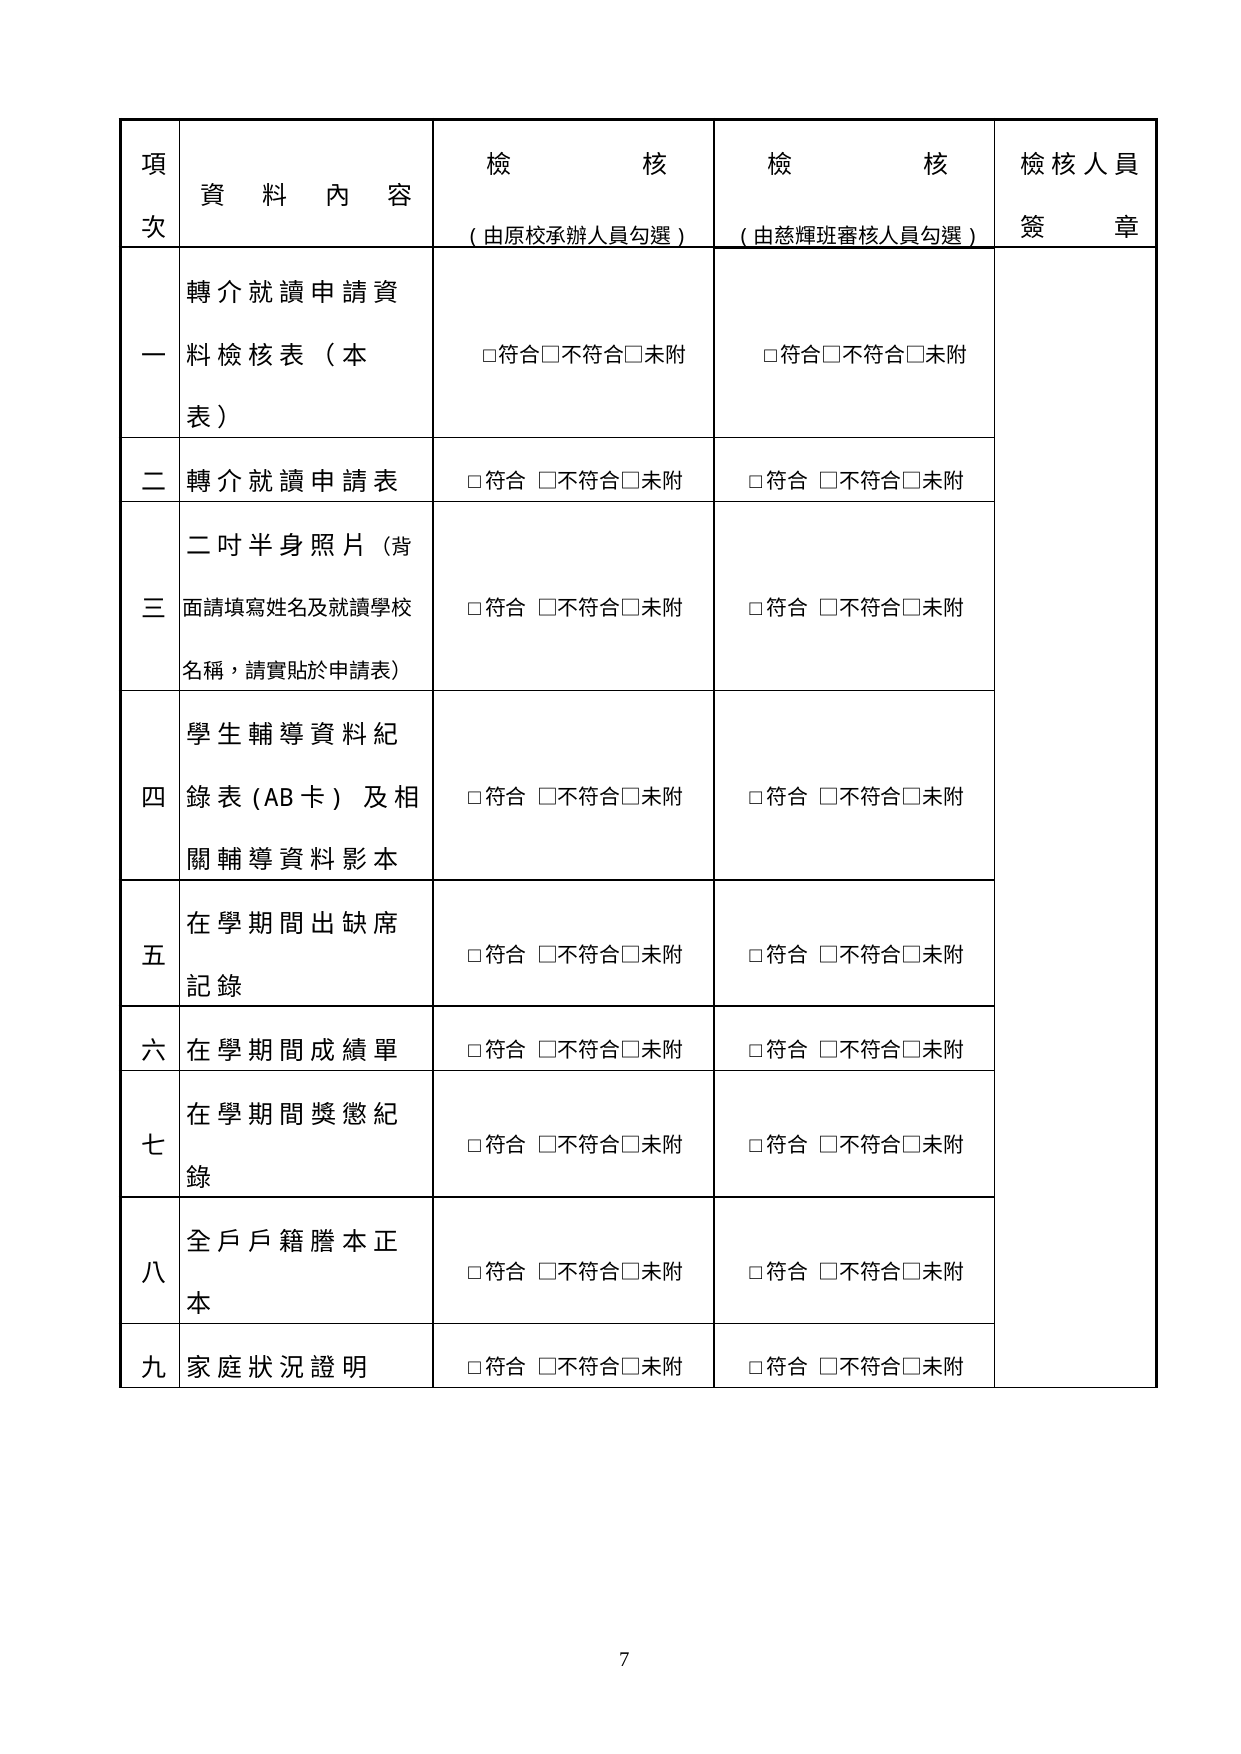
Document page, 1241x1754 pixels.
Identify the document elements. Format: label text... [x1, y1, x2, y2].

table_header 檢 核 (由原校承辦人員勾選) [434, 121, 713, 246]
table_cell □符合 □不符合□未附 [434, 502, 713, 690]
table_cell □符合 □不符合□未附 [715, 1324, 994, 1387]
table_cell □符合 □不符合□未附 [715, 881, 994, 1005]
table_cell 轉介就讀申請表 [180, 438, 432, 501]
table_cell 二 [122, 438, 179, 501]
table_cell 五 [122, 881, 179, 1005]
table_header 檢核人員 簽 章 [995, 121, 1155, 246]
table_cell □符合□不符合□未附 [434, 248, 713, 437]
table_cell □符合 □不符合□未附 [434, 1324, 713, 1387]
table_cell 在學期間出缺席記錄 [180, 881, 432, 1005]
table_cell 七 [122, 1071, 179, 1196]
table_header 檢 核 (由慈輝班審核人員勾選) [715, 121, 994, 246]
table_cell [995, 248, 1155, 1387]
table_cell 二吋半身照片（背面請填寫姓名及就讀學校名稱，請實貼於申請表） [180, 502, 432, 690]
table_cell □符合 □不符合□未附 [434, 691, 713, 879]
table_cell 八 [122, 1198, 179, 1323]
table_cell □符合 □不符合□未附 [715, 691, 994, 879]
table_header 項次 [122, 121, 179, 246]
table_cell 轉介就讀申請資料檢核表（本表） [180, 248, 432, 437]
table_cell □符合□不符合□未附 [715, 249, 994, 437]
table_cell □符合 □不符合□未附 [715, 1071, 994, 1196]
table_cell 六 [122, 1007, 179, 1069]
table_cell □符合 □不符合□未附 [715, 1198, 994, 1323]
table_cell □符合 □不符合□未附 [434, 438, 713, 501]
table_cell 四 [122, 691, 179, 879]
table_cell □符合 □不符合□未附 [715, 438, 994, 501]
table_cell 一 [122, 248, 179, 437]
table_cell 在學期間成績單 [180, 1007, 432, 1069]
table_cell 全戶戶籍謄本正本 [180, 1198, 432, 1323]
table_cell □符合 □不符合□未附 [434, 1198, 713, 1323]
table_cell □符合 □不符合□未附 [434, 881, 713, 1005]
table_cell □符合 □不符合□未附 [434, 1007, 713, 1069]
table_cell □符合 □不符合□未附 [715, 502, 994, 690]
table_header 資 料 內 容 [180, 121, 432, 246]
table_cell 在學期間獎懲紀錄 [180, 1071, 432, 1196]
table_cell 九 [122, 1324, 179, 1387]
table_cell □符合 □不符合□未附 [434, 1071, 713, 1196]
table_cell 學生輔導資料紀錄表(AB卡) 及相關輔導資料影本 [180, 691, 432, 879]
table_cell □符合 □不符合□未附 [715, 1007, 994, 1069]
table_cell 家庭狀況證明 [180, 1324, 432, 1387]
table_cell 三 [122, 502, 179, 690]
